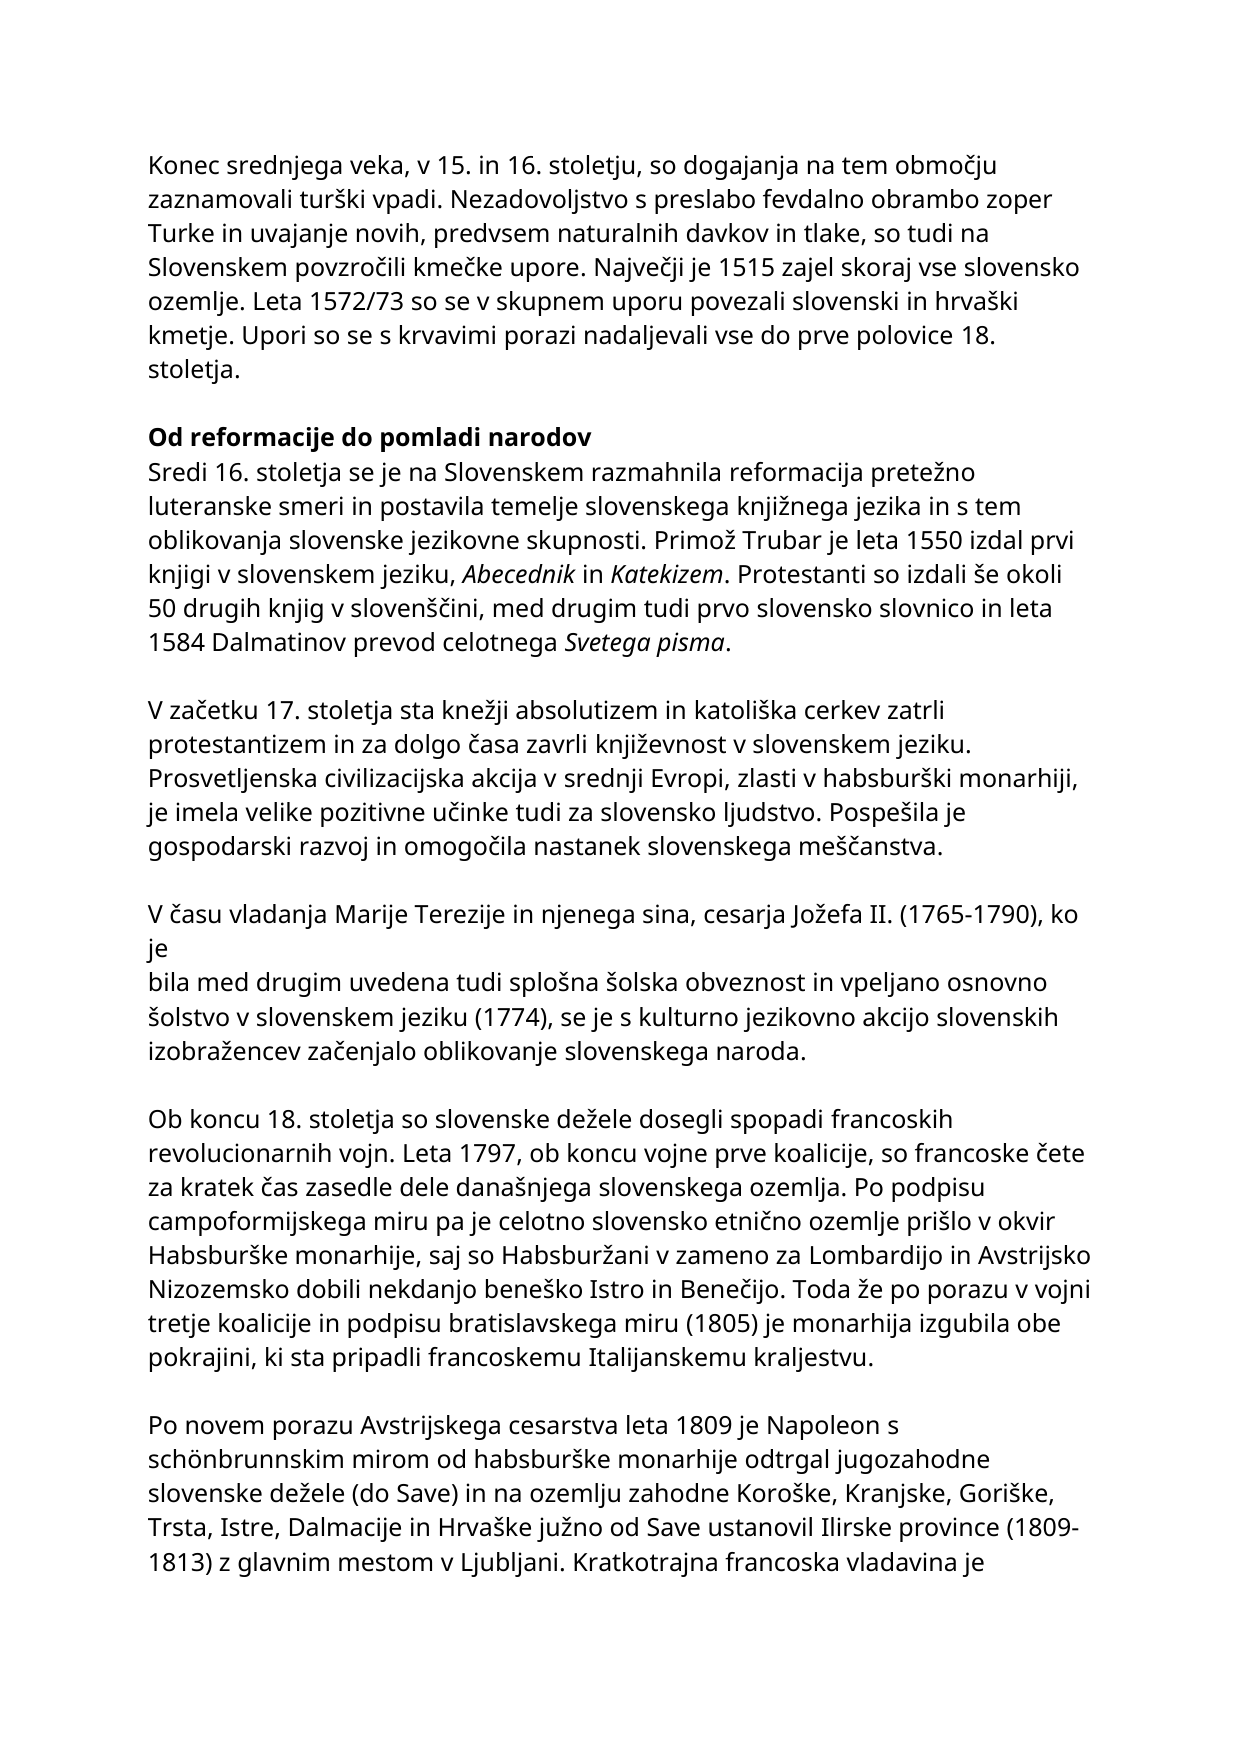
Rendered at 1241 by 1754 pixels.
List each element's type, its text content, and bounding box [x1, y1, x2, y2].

text Sredi 16. stoletja se je na Slovenskem razmahnila reformacija pretežno luteranske smeri in postavila temelje slovenskega knjižnega jezika in s tem oblikovanja slovenske jezikovne skupnosti. Primož Trubar je leta 1550 izdal prvi knjigi v slovenskem jeziku, Abecednik in Katekizem. Protestanti so izdali še okoli 50 drugih knjig v slovenščini, med drugim tudi prvo slovensko slovnico in leta 1584 Dalmatinov prevod celotnega Svetega pisma. [148, 454, 1093, 658]
text V začetku 17. stoletja sta knežji absolutizem in katoliška cerkev zatrli protestantizem in za dolgo časa zavrli književnost v slovenskem jeziku. Prosvetljenska civilizacijska akcija v srednji Evropi, zlasti v habsburški monarhiji, je imela velike pozitivne učinke tudi za slovensko ljudstvo. Pospešila je gospodarski razvoj in omogočila nastanek slovenskega meščanstva. [148, 693, 1093, 863]
text V času vladanja Marije Terezije in njenega sina, cesarja Jožefa II. (1765-1790), ko je [148, 897, 1093, 965]
text Po novem porazu Avstrijskega cesarstva leta 1809 je Napoleon s schönbrunnskim mirom od habsburške monarhije odtrgal jugozahodne slovenske dežele (do Save) in na ozemlju zahodne Koroške, Kranjske, Goriške, Trsta, Istre, Dalmacije in Hrvaške južno od Save ustanovil Ilirske province (1809-1813) z glavnim mestom v Ljubljani. Kratkotrajna francoska vladavina je [148, 1408, 1093, 1578]
text bila med drugim uvedena tudi splošna šolska obveznost in vpeljano osnovno šolstvo v slovenskem jeziku (1774), se je s kulturno jezikovno akcijo slovenskih izobražencev začenjalo oblikovanje slovenskega naroda. [148, 965, 1093, 1067]
text Ob koncu 18. stoletja so slovenske dežele dosegli spopadi francoskih revolucionarnih vojn. Leta 1797, ob koncu vojne prve koalicije, so francoske čete za kratek čas zasedle dele današnjega slovenskega ozemlja. Po podpisu campoformijskega miru pa je celotno slovensko etnično ozemlje prišlo v okvir Habsburške monarhije, saj so Habsburžani v zameno za Lombardijo in Avstrijsko Nizozemsko dobili nekdanjo beneško Istro in Benečijo. Toda že po porazu v vojni tretje koalicije in podpisu bratislavskega miru (1805) je monarhija izgubila obe pokrajini, ki sta pripadli francoskemu Italijanskemu kraljestvu. [148, 1101, 1093, 1374]
text Konec srednjega veka, v 15. in 16. stoletju, so dogajanja na tem območju zaznamovali turški vpadi. Nezadovoljstvo s preslabo fevdalno obrambo zoper Turke in uvajanje novih, predvsem naturalnih davkov in tlake, so tudi na Slovenskem povzročili kmečke upore. Največji je 1515 zajel skoraj vse slovensko ozemlje. Leta 1572/73 so se v skupnem uporu povezali slovenski in hrvaški kmetje. Upori so se s krvavimi porazi nadaljevali vse do prve polovice 18. stoletja. [148, 148, 1093, 386]
text Od reformacije do pomladi narodov [148, 420, 1093, 454]
